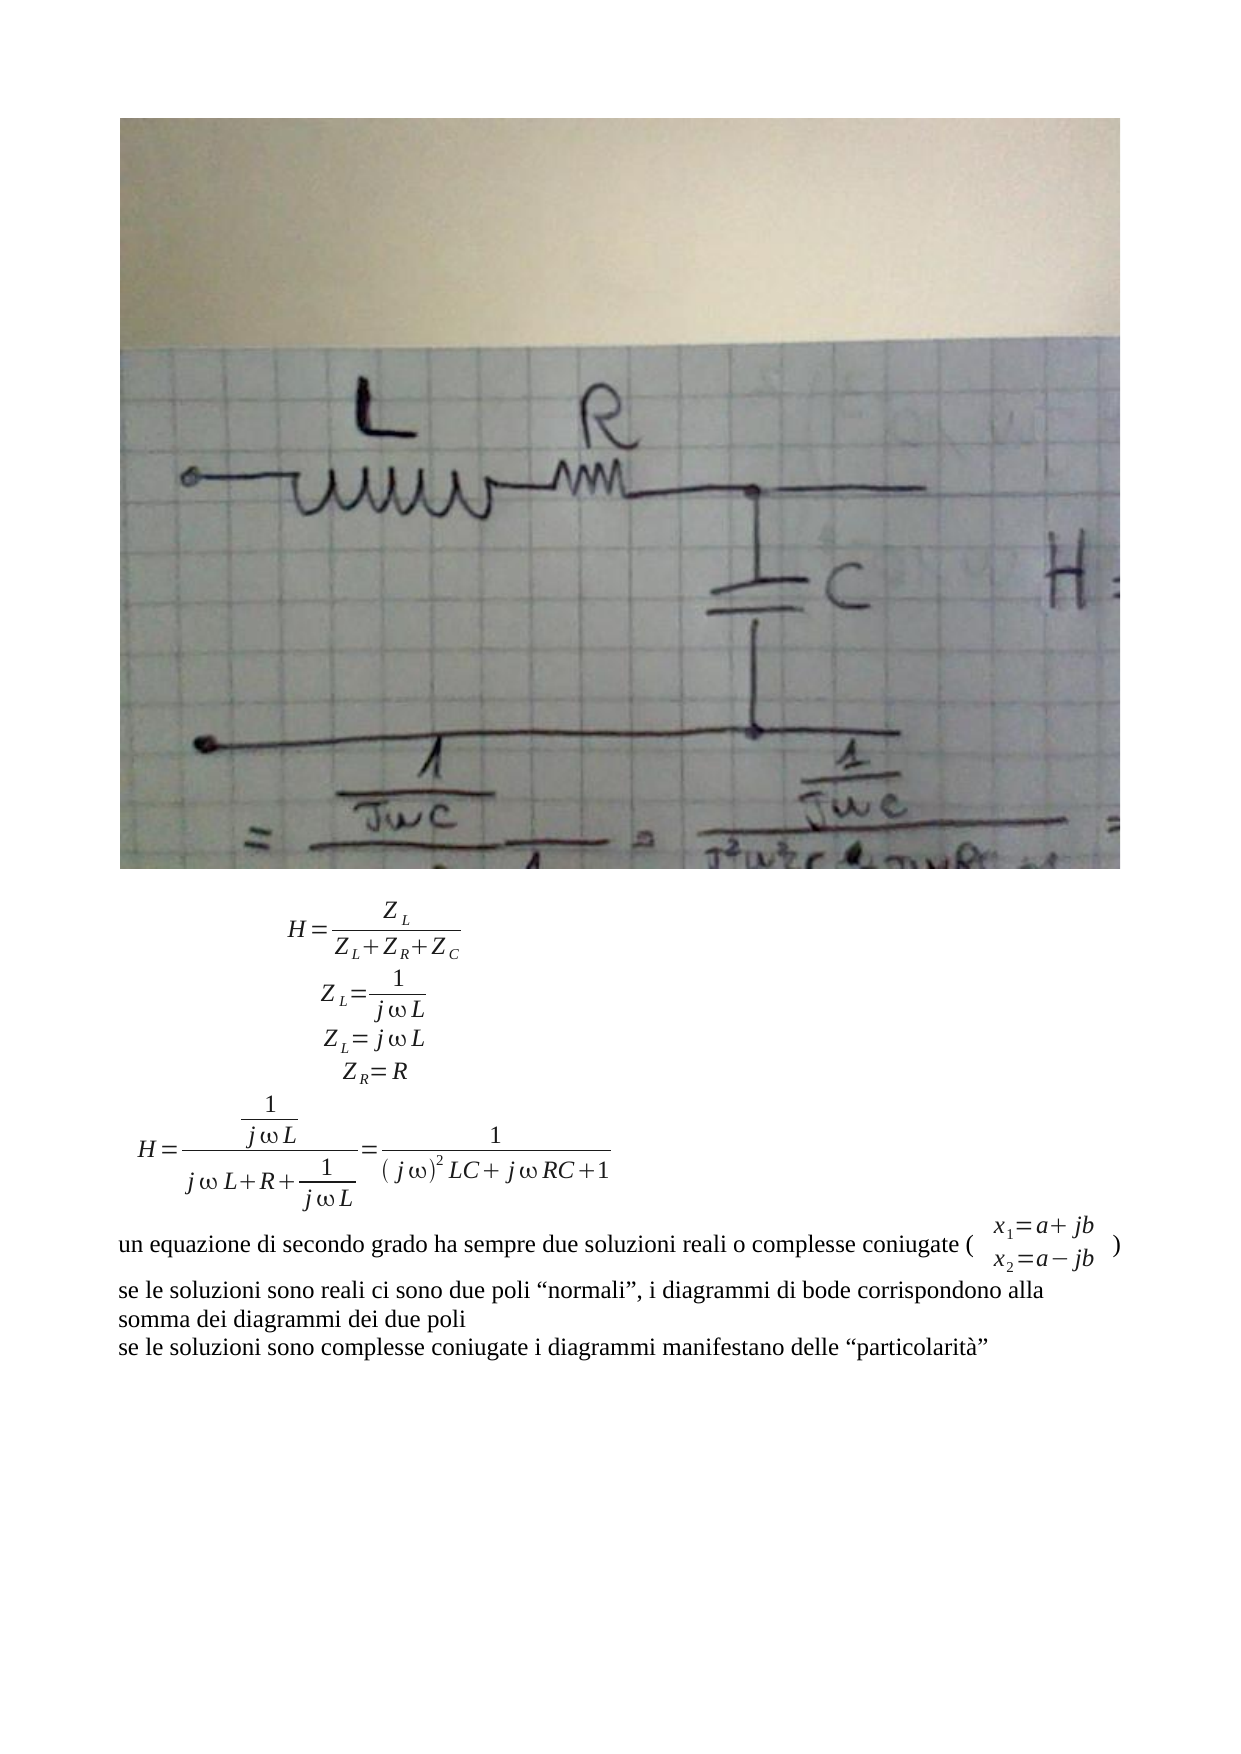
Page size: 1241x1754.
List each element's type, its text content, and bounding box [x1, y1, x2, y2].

text se le soluzioni sono complesse coniugate i diagrammi manifestano delle “particolarità” [118, 1332, 1122, 1361]
text un equazione di secondo grado ha sempre due soluzioni reali o complesse coniugate () [118, 1211, 1122, 1275]
text se le soluzioni sono reali ci sono due poli “normali”, i diagrammi di bode corrispondono alla somma dei diagrammi dei due poli [118, 1275, 1122, 1332]
picture [120, 118, 1121, 869]
